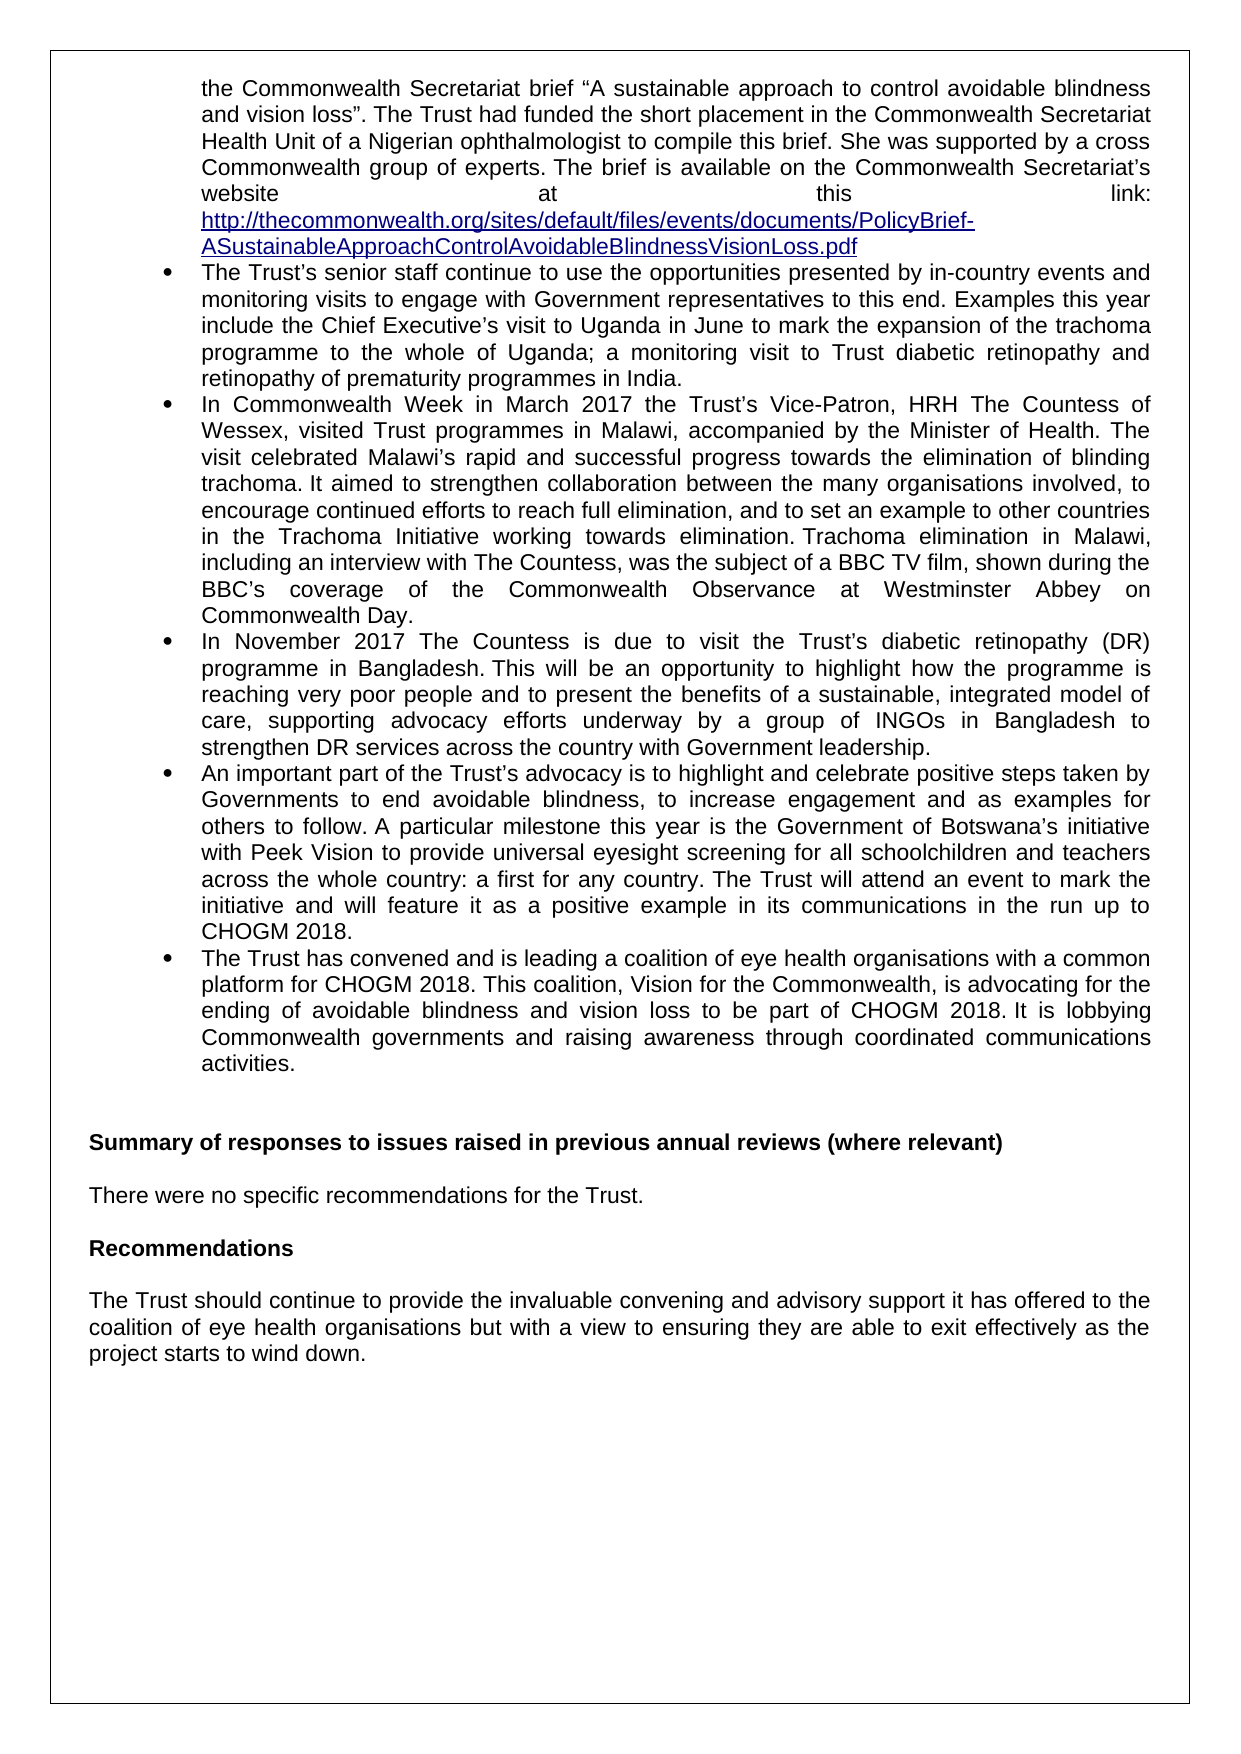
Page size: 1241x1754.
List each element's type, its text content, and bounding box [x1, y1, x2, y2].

list The Trust’s senior staff continue to use the opportunities presented by in-country events and monitoring visits to engage with Government representatives to this end. Examples this year include the Chief Executive’s visit to Uganda in June to mark the expansion of the trachoma programme to the whole of Uganda; a monitoring visit to Trust diabetic retinopathy and retinopathy of prematurity programmes in India. [164, 259, 1152, 391]
list In Commonwealth Week in March 2017 the Trust’s Vice-Patron, HRH The Countess of Wessex, visited Trust programmes in Malawi, accompanied by the Minister of Health. The visit celebrated Malawi’s rapid and successful progress towards the elimination of blinding trachoma. It aimed to strengthen collaboration between the many organisations involved, to encourage continued efforts to reach full elimination, and to set an example to other countries in the Trachoma Initiative working towards elimination. Trachoma elimination in Malawi, including an interview with The Countess, was the subject of a BBC TV film, shown during the BBC’s coverage of the Commonwealth Observance at Westminster Abbey on Commonwealth Day. [164, 391, 1152, 628]
list An important part of the Trust’s advocacy is to highlight and celebrate positive steps taken by Governments to end avoidable blindness, to increase engagement and as examples for others to follow. A particular milestone this year is the Government of Botswana’s initiative with Peek Vision to provide universal eyesight screening for all schoolchildren and teachers across the whole country: a first for any country. The Trust will attend an event to mark the initiative and will feature it as a positive example in its communications in the run up to CHOGM 2018. [164, 760, 1152, 944]
list In November 2017 The Countess is due to visit the Trust’s diabetic retinopathy (DR) programme in Bangladesh. This will be an opportunity to highlight how the programme is reaching very poor people and to present the benefits of a sustainable, integrated model of care, supporting advocacy efforts underway by a group of INGOs in Bangladesh to strengthen DR services across the country with Government leadership. [164, 628, 1152, 760]
list The Trust has convened and is leading a coalition of eye health organisations with a common platform for CHOGM 2018. This coalition, Vision for the Commonwealth, is advocating for the ending of avoidable blindness and vision loss to be part of CHOGM 2018. It is lobbying Commonwealth governments and raising awareness through coordinated communications activities. [164, 944, 1152, 1076]
text The Trust should continue to provide the invaluable convening and advisory support it has offered to the coalition of eye health organisations but with a view to ensuring they are able to exit effectively as the project starts to wind down. [89, 1287, 1152, 1366]
text Recommendations [89, 1234, 1152, 1261]
list the Commonwealth Secretariat brief “A sustainable approach to control avoidable blindness and vision loss”. The Trust had funded the short placement in the Commonwealth Secretariat Health Unit of a Nigerian ophthalmologist to compile this brief. She was supported by a cross Commonwealth group of experts. The brief is available on the Commonwealth Secretariat’s website at this link: http://thecommonwealth.org/sites/default/files/events/documents/PolicyBrief-ASustainableApproachControlAvoidableBlindnessVisionLoss.pdf [164, 75, 1152, 259]
text Summary of responses to issues raised in previous annual reviews (where relevant) [89, 1129, 1152, 1155]
text There were no specific recommendations for the Trust. [89, 1182, 1152, 1208]
